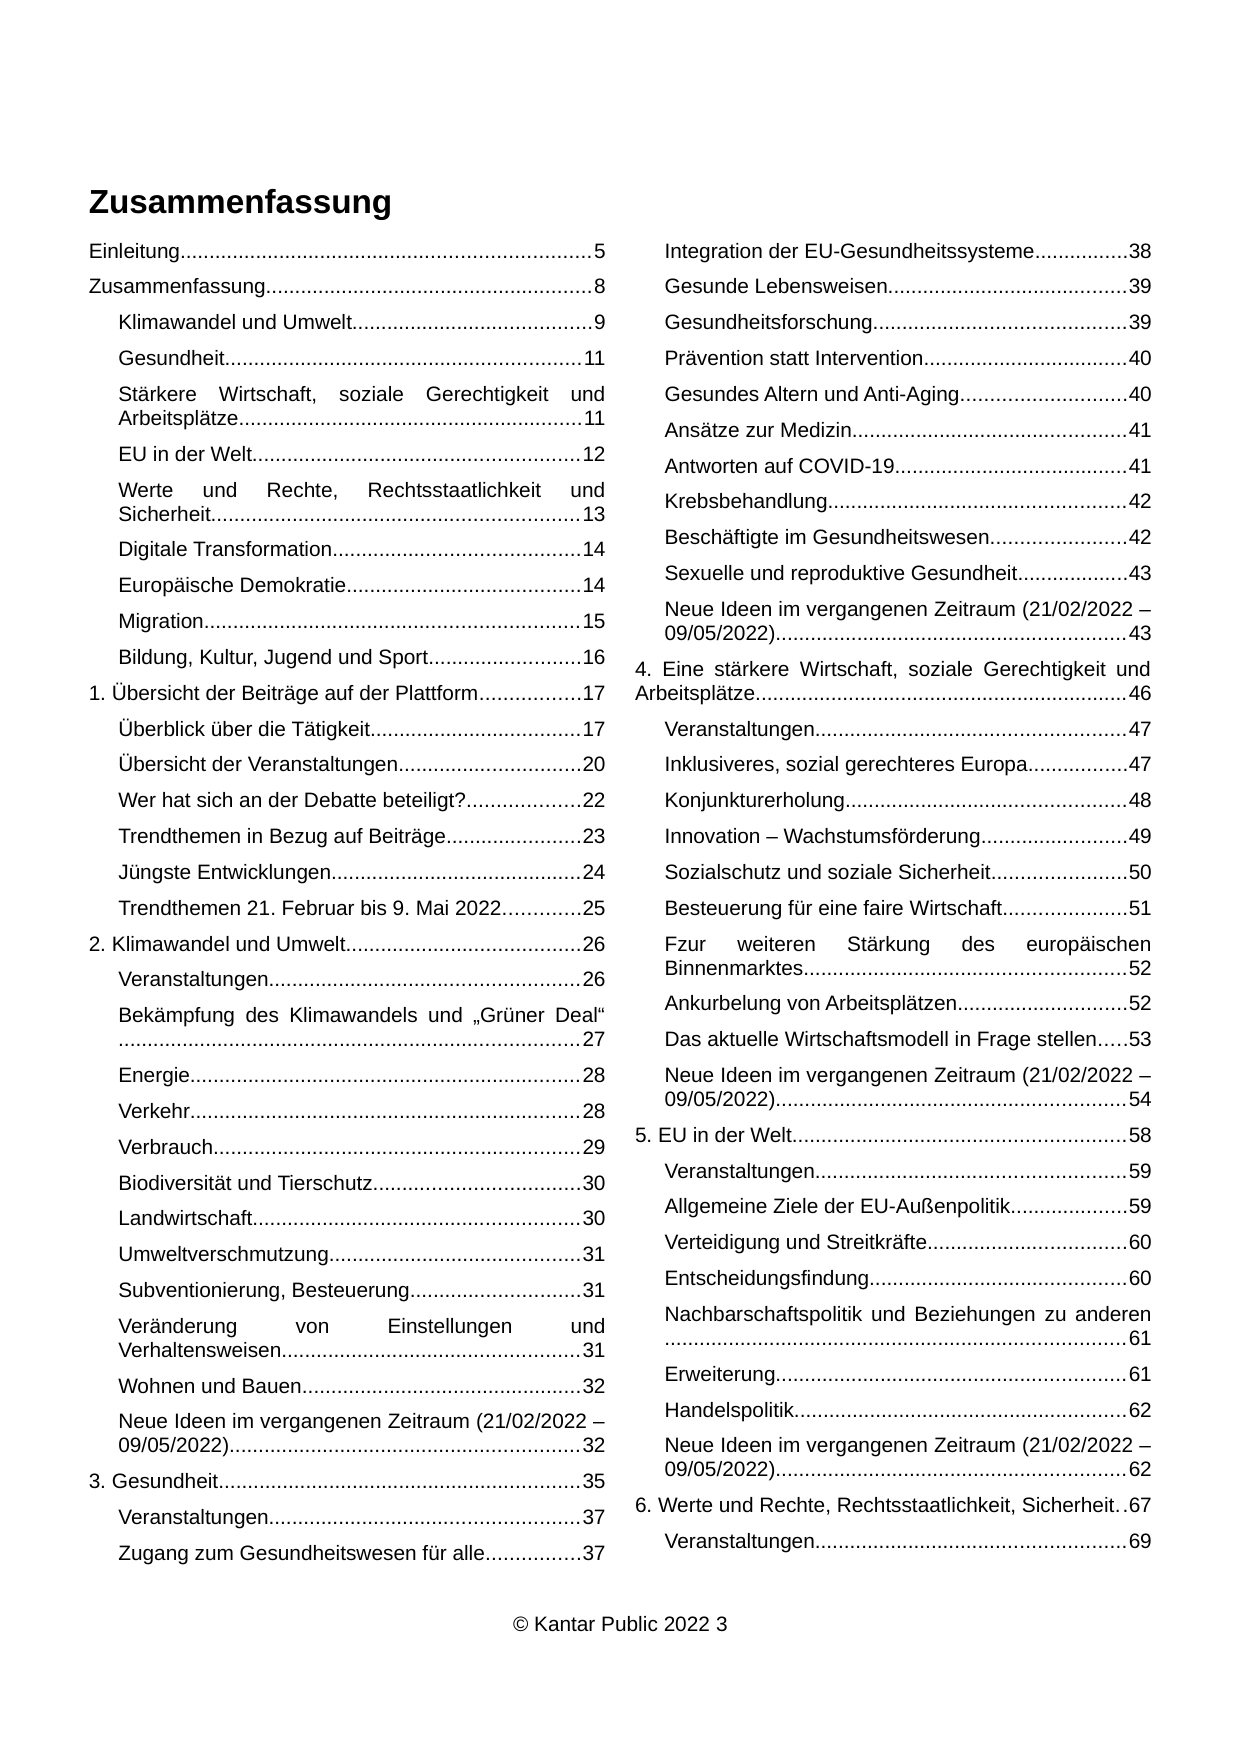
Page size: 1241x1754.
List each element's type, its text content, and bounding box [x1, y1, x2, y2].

text Sozialschutz und soziale Sicherheit 50 [664, 860, 1152, 884]
text Bildung, Kultur, Jugend und Sport 16 [118, 645, 605, 669]
text Klimawandel und Umwelt 9 [118, 310, 605, 334]
text Verkehr 28 [118, 1099, 605, 1123]
text Digitale Transformation 14 [118, 537, 605, 561]
text Trendthemen in Bezug auf Beiträge 23 [118, 824, 605, 848]
text Gesundheit 11 [118, 346, 605, 370]
text Sexuelle und reproduktive Gesundheit 43 [664, 561, 1152, 585]
text Neue Ideen im vergangenen Zeitraum (21/02/2022 – 09/05/2022) 54 [664, 1063, 1152, 1111]
text Handelspolitik 62 [664, 1397, 1152, 1421]
text Einleitung 5 [88, 238, 605, 262]
text Landwirtschaft 30 [118, 1206, 605, 1230]
text 6. Werte und Rechte, Rechtsstaatlichkeit, Sicherheit 67 [635, 1493, 1152, 1517]
text Zugang zum Gesundheitswesen für alle 37 [118, 1541, 605, 1565]
text Migration 15 [118, 609, 605, 633]
text Erweiterung 61 [664, 1362, 1152, 1386]
text Subventionierung, Besteuerung 31 [118, 1278, 605, 1302]
text Veranstaltungen 47 [664, 716, 1152, 740]
text 3. Gesundheit 35 [88, 1469, 605, 1493]
text Innovation – Wachstumsförderung 49 [664, 824, 1152, 848]
text Neue Ideen im vergangenen Zeitraum (21/02/2022 – 09/05/2022) 43 [664, 597, 1152, 645]
text Bekämpfung des Klimawandels und „Grüner Deal“ 27 [118, 1003, 605, 1051]
text Neue Ideen im vergangenen Zeitraum (21/02/2022 – 09/05/2022) 32 [118, 1409, 605, 1457]
text Veranstaltungen 37 [118, 1505, 605, 1529]
text Wohnen und Bauen 32 [118, 1373, 605, 1397]
text 4. Eine stärkere Wirtschaft, soziale Gerechtigkeit und Arbeitsplätze 46 [635, 657, 1152, 704]
text Ansätze zur Medizin 41 [664, 418, 1152, 442]
text Integration der EU-Gesundheitssysteme 38 [664, 238, 1152, 262]
text Jüngste Entwicklungen 24 [118, 860, 605, 884]
text 1. Übersicht der Beiträge auf der Plattform 17 [88, 681, 605, 704]
text Veränderung von Einstellungen und Verhaltensweisen 31 [118, 1314, 605, 1362]
text Inklusiveres, sozial gerechteres Europa 47 [664, 752, 1152, 776]
subtitle Zusammenfassung [88, 182, 1152, 220]
text Europäische Demokratie 14 [118, 573, 605, 597]
text Besteuerung für eine faire Wirtschaft 51 [664, 896, 1152, 919]
text Das aktuelle Wirtschaftsmodell in Frage stellen 53 [664, 1027, 1152, 1051]
text Veranstaltungen 26 [118, 967, 605, 991]
text Veranstaltungen 59 [664, 1158, 1152, 1182]
text Entscheidungsfindung 60 [664, 1266, 1152, 1290]
text Gesundes Altern und Anti-Aging 40 [664, 382, 1152, 406]
text Beschäftigte im Gesundheitswesen 42 [664, 525, 1152, 549]
text Antworten auf COVID-19 41 [664, 453, 1152, 477]
text Prävention statt Intervention 40 [664, 346, 1152, 370]
text Werte und Rechte, Rechtsstaatlichkeit und Sicherheit 13 [118, 477, 605, 525]
text Fzur weiteren Stärkung des europäischen Binnenmarktes 52 [664, 931, 1152, 979]
text Krebsbehandlung 42 [664, 489, 1152, 513]
text Umweltverschmutzung 31 [118, 1242, 605, 1266]
text 2. Klimawandel und Umwelt 26 [88, 931, 605, 955]
text Überblick über die Tätigkeit 17 [118, 716, 605, 740]
text Zusammenfassung 8 [88, 274, 605, 298]
text Veranstaltungen 69 [664, 1529, 1152, 1553]
text Trendthemen 21. Februar bis 9. Mai 2022 25 [118, 896, 605, 919]
text Nachbarschaftspolitik und Beziehungen zu anderen 61 [664, 1302, 1152, 1350]
text Energie 28 [118, 1063, 605, 1087]
text Biodiversität und Tierschutz 30 [118, 1170, 605, 1194]
text EU in der Welt 12 [118, 442, 605, 466]
text Wer hat sich an der Debatte beteiligt? 22 [118, 788, 605, 812]
text Neue Ideen im vergangenen Zeitraum (21/02/2022 – 09/05/2022) 62 [664, 1433, 1152, 1481]
text Allgemeine Ziele der EU-Außenpolitik 59 [664, 1194, 1152, 1218]
text 5. EU in der Welt 58 [635, 1123, 1152, 1147]
text Gesundheitsforschung 39 [664, 310, 1152, 334]
text Verbrauch 29 [118, 1134, 605, 1158]
text Konjunkturerholung 48 [664, 788, 1152, 812]
text Ankurbelung von Arbeitsplätzen 52 [664, 991, 1152, 1015]
text Übersicht der Veranstaltungen 20 [118, 752, 605, 776]
text Verteidigung und Streitkräfte 60 [664, 1230, 1152, 1254]
text Stärkere Wirtschaft, soziale Gerechtigkeit und Arbeitsplätze 11 [118, 382, 605, 430]
text Gesunde Lebensweisen 39 [664, 274, 1152, 298]
